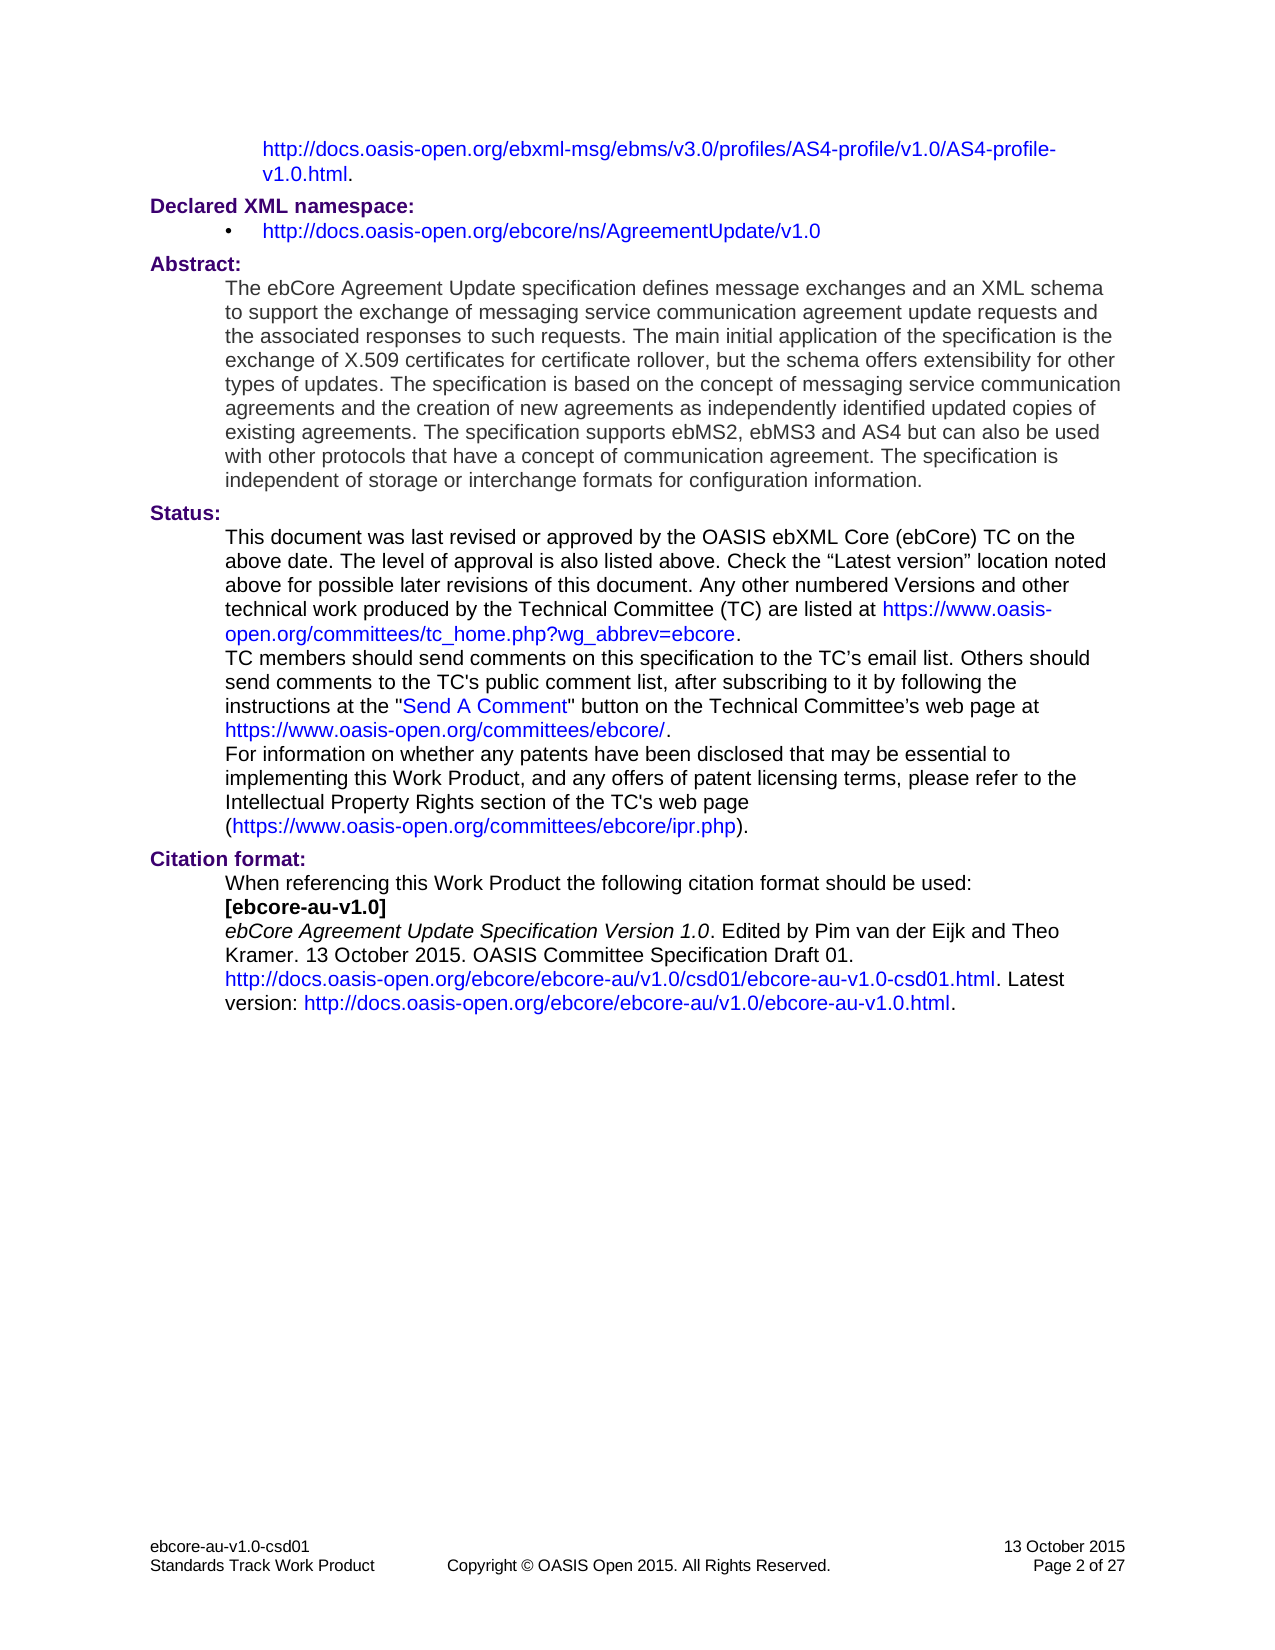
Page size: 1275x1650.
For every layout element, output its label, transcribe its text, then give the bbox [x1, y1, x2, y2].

text The ebCore Agreement Update specification defines message exchanges and an XML schema to support the exchange of messaging service communication agreement update requests and the associated responses to such requests. The main initial application of the specification is the exchange of X.509 certificates for certificate rollover, but the schema offers extensibility for other types of updates. The specification is based on the concept of messaging service communication agreements and the creation of new agreements as independently identified updated copies of existing agreements. The specification supports ebMS2, ebMS3 and AS4 but can also be used with other protocols that have a concept of communication agreement. The specification is independent of storage or interchange formats for configuration information. [225, 276, 1125, 492]
title Citation format: [150, 847, 1125, 871]
text For information on whether any patents have been disclosed that may be essential to implementing this Work Product, and any offers of patent licensing terms, please refer to the Intellectual Property Rights section of the TC's web page (https://www.oasis-open.org/committees/ebcore/ipr.php). [225, 742, 1125, 838]
title Abstract: [150, 252, 1125, 276]
list http://docs.oasis-open.org/ebcore/ns/AgreementUpdate/v1.0 [225, 218, 1125, 243]
text TC members should send comments on this specification to the TC’s email list. Others should send comments to the TC's public comment list, after subscribing to it by following the instructions at the "Send A Comment" button on the Technical Committee’s web page at https://www.oasis-open.org/committees/ebcore/. [225, 646, 1125, 742]
list http://docs.oasis-open.org/ebxml-msg/ebms/v3.0/profiles/AS4-profile/v1.0/AS4-profile-v1.0.html. [225, 137, 1125, 186]
title [ebcore-au-v1.0] [225, 895, 1125, 919]
title ebCore Agreement Update Specification Version 1.0. Edited by Pim van der Eijk and Theo Kramer. 13 October 2015. OASIS Committee Specification Draft 01. http://docs.oasis-open.org/ebcore/ebcore-au/v1.0/csd01/ebcore-au-v1.0-csd01.html. Latest version: http://docs.oasis-open.org/ebcore/ebcore-au/v1.0/ebcore-au-v1.0.html. [225, 919, 1125, 1015]
text This document was last revised or approved by the OASIS ebXML Core (ebCore) TC on the above date. The level of approval is also listed above. Check the “Latest version” location noted above for possible later revisions of this document. Any other numbered Versions and other technical work produced by the Technical Committee (TC) are listed at https://www.oasis-open.org/committees/tc_home.php?wg_abbrev=ebcore. [225, 525, 1125, 646]
title Status: [150, 501, 1125, 525]
title Declared XML namespace: [150, 194, 1125, 218]
title When referencing this Work Product the following citation format should be used: [225, 871, 1125, 895]
